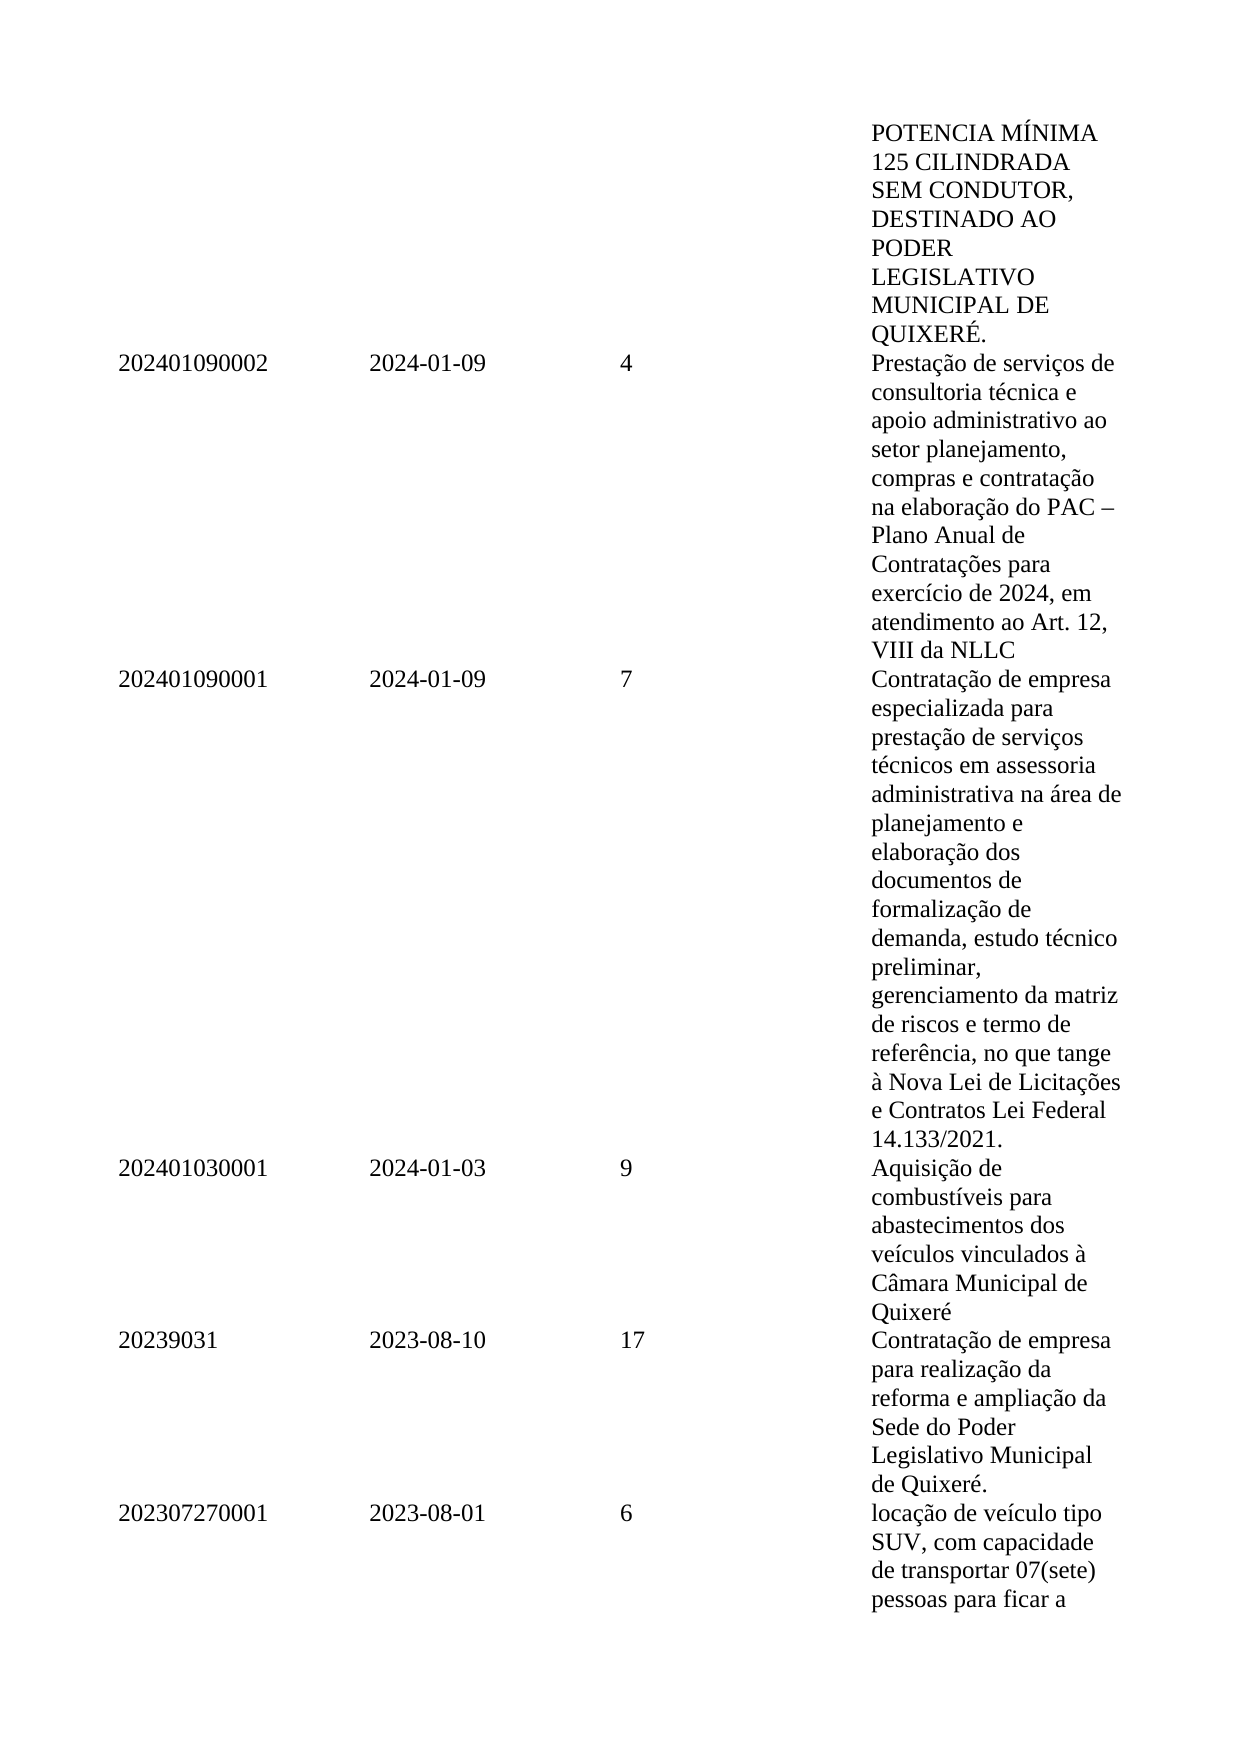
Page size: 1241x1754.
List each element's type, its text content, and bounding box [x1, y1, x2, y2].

table_cell locação de veículo tipo SUV, com capacidade de transportar 07(sete) pessoas para ficar a [871, 1498, 1122, 1613]
table_cell 202307270001 [118, 1498, 369, 1613]
table_cell 17 [620, 1326, 871, 1498]
table_cell [118, 118, 369, 348]
table_cell Contratação de empresa especializada para prestação de serviços técnicos em assessoria administrativa na área de planejamento e elaboração dos documentos de formalização de demanda, estudo técnico preliminar, gerenciamento da matriz de riscos e termo de referência, no que tange à Nova Lei de Licitações e Contratos Lei Federal 14.133/2021. [871, 664, 1122, 1153]
table_cell 2023-08-01 [369, 1498, 620, 1613]
table_cell POTENCIA MÍNIMA 125 CILINDRADA SEM CONDUTOR, DESTINADO AO PODER LEGISLATIVO MUNICIPAL DE QUIXERÉ. [871, 118, 1122, 348]
table_cell 2024-01-09 [369, 348, 620, 664]
table_cell [620, 118, 871, 348]
table_cell 2023-08-10 [369, 1326, 620, 1498]
table_cell [369, 118, 620, 348]
table_cell 2024-01-03 [369, 1153, 620, 1326]
table_cell Prestação de serviços de consultoria técnica e apoio administrativo ao setor planejamento, compras e contratação na elaboração do PAC – Plano Anual de Contratações para exercício de 2024, em atendimento ao Art. 12, VIII da NLLC [871, 348, 1122, 664]
table_cell Contratação de empresa para realização da reforma e ampliação da Sede do Poder Legislativo Municipal de Quixeré. [871, 1326, 1122, 1498]
table_cell 20239031 [118, 1326, 369, 1498]
table_cell 202401090001 [118, 664, 369, 1153]
table_cell Aquisição de combustíveis para abastecimentos dos veículos vinculados à Câmara Municipal de Quixeré [871, 1153, 1122, 1326]
table_cell 6 [620, 1498, 871, 1613]
table_cell 2024-01-09 [369, 664, 620, 1153]
table_cell 4 [620, 348, 871, 664]
table_cell 202401090002 [118, 348, 369, 664]
table_cell 7 [620, 664, 871, 1153]
table_cell 9 [620, 1153, 871, 1326]
table_cell 202401030001 [118, 1153, 369, 1326]
